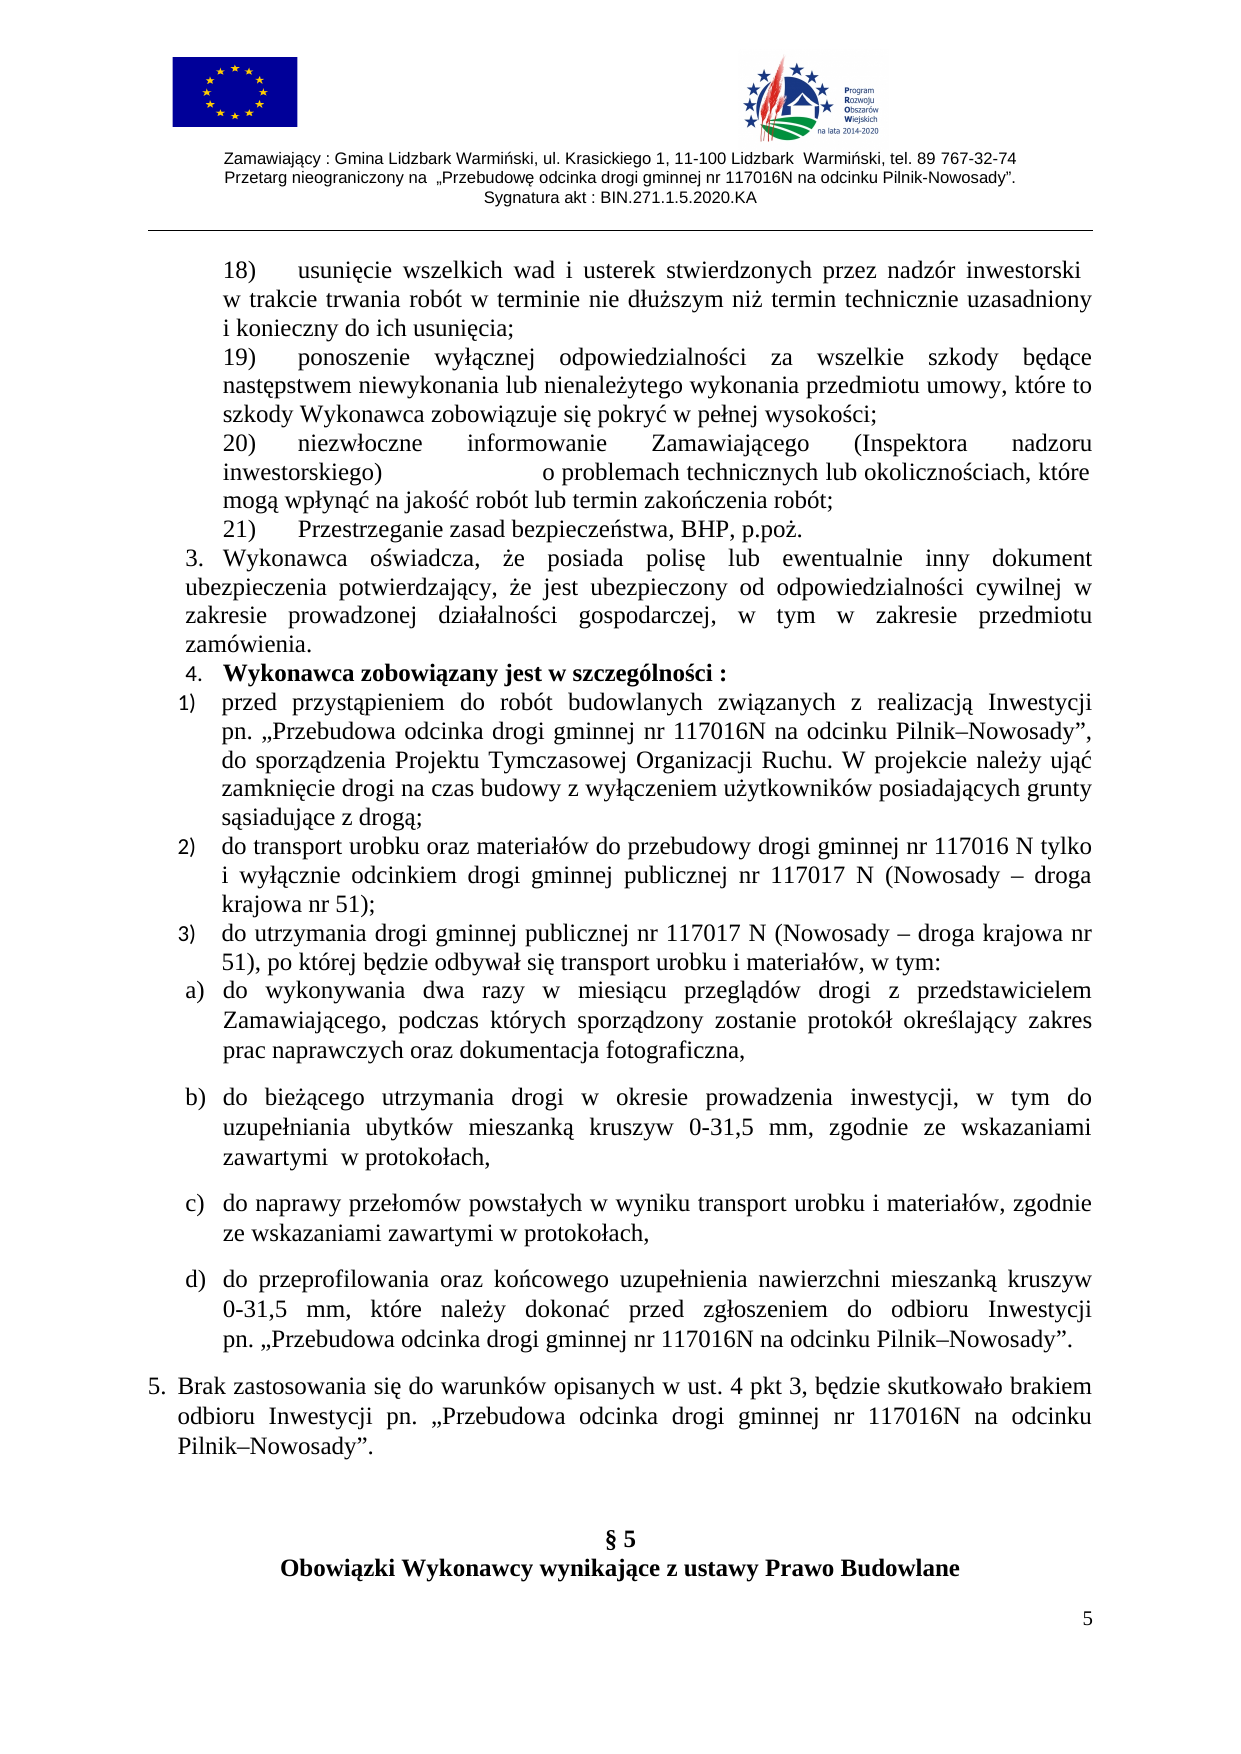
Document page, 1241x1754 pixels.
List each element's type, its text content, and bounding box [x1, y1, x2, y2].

list do wykonywania dwa razy w miesiącu przeglądów drogi z przedstawicielem Zamawiającego, podczas których sporządzony zostanie protokół określający zakres prac naprawczych oraz dokumentacja fotograficzna, [185, 975, 1093, 1064]
list niezwłoczne informowanie Zamawiającego (Inspektora nadzoru inwestorskiego) o problemach technicznych lub okolicznościach, które mogą wpłynąć na jakość robót lub termin zakończenia robót; [223, 428, 1093, 514]
list przed przystąpieniem do robót budowlanych związanych z realizacją Inwestycji pn. „Przebudowa odcinka drogi gminnej nr 117016N na odcinku Pilnik–Nowosady”, do sporządzenia Projektu Tymczasowej Organizacji Ruchu. W projekcie należy ująć zamknięcie drogi na czas budowy z wyłączeniem użytkowników posiadających grunty sąsiadujące z drogą; [177, 687, 1093, 831]
text § 5 [148, 1524, 1093, 1553]
list do naprawy przełomów powstałych w wyniku transport urobku i materiałów, zgodnie ze wskazaniami zawartymi w protokołach, [185, 1188, 1093, 1247]
list Brak zastosowania się do warunków opisanych w ust. 4 pkt 3, będzie skutkowało brakiem odbioru Inwestycji pn. „Przebudowa odcinka drogi gminnej nr 117016N na odcinku Pilnik–Nowosady”. [148, 1371, 1093, 1459]
list Przestrzeganie zasad bezpieczeństwa, BHP, p.poż. [223, 514, 1093, 543]
list Wykonawca zobowiązany jest w szczególności : [185, 658, 1093, 687]
list ponoszenie wyłącznej odpowiedzialności za wszelkie szkody będące następstwem niewykonania lub nienależytego wykonania przedmiotu umowy, które to szkody Wykonawca zobowiązuje się pokryć w pełnej wysokości; [223, 342, 1093, 428]
list do utrzymania drogi gminnej publicznej nr 117017 N (Nowosady – droga krajowa nr 51), po której będzie odbywał się transport urobku i materiałów, w tym: [177, 918, 1093, 975]
list usunięcie wszelkich wad i usterek stwierdzonych przez nadzór inwestorski w trakcie trwania robót w terminie nie dłuższym niż termin technicznie uzasadniony i konieczny do ich usunięcia; [223, 255, 1093, 342]
text Obowiązki Wykonawcy wynikające z ustawy Prawo Budowlane [148, 1553, 1093, 1581]
list do transport urobku oraz materiałów do przebudowy drogi gminnej nr 117016 N tylko i wyłącznie odcinkiem drogi gminnej publicznej nr 117017 N (Nowosady – droga krajowa nr 51); [177, 831, 1093, 918]
list do przeprofilowania oraz końcowego uzupełnienia nawierzchni mieszanką kruszyw 0-31,5 mm, które należy dokonać przed zgłoszeniem do odbioru Inwestycji pn. „Przebudowa odcinka drogi gminnej nr 117016N na odcinku Pilnik–Nowosady”. [185, 1264, 1093, 1353]
list do bieżącego utrzymania drogi w okresie prowadzenia inwestycji, w tym do uzupełniania ubytków mieszanką kruszyw 0-31,5 mm, zgodnie ze wskazaniami zawartymi w protokołach, [185, 1082, 1093, 1170]
list Wykonawca oświadcza, że posiada polisę lub ewentualnie inny dokument ubezpieczenia potwierdzający, że jest ubezpieczony od odpowiedzialności cywilnej w zakresie prowadzonej działalności gospodarczej, w tym w zakresie przedmiotu zamówienia. [185, 543, 1093, 658]
